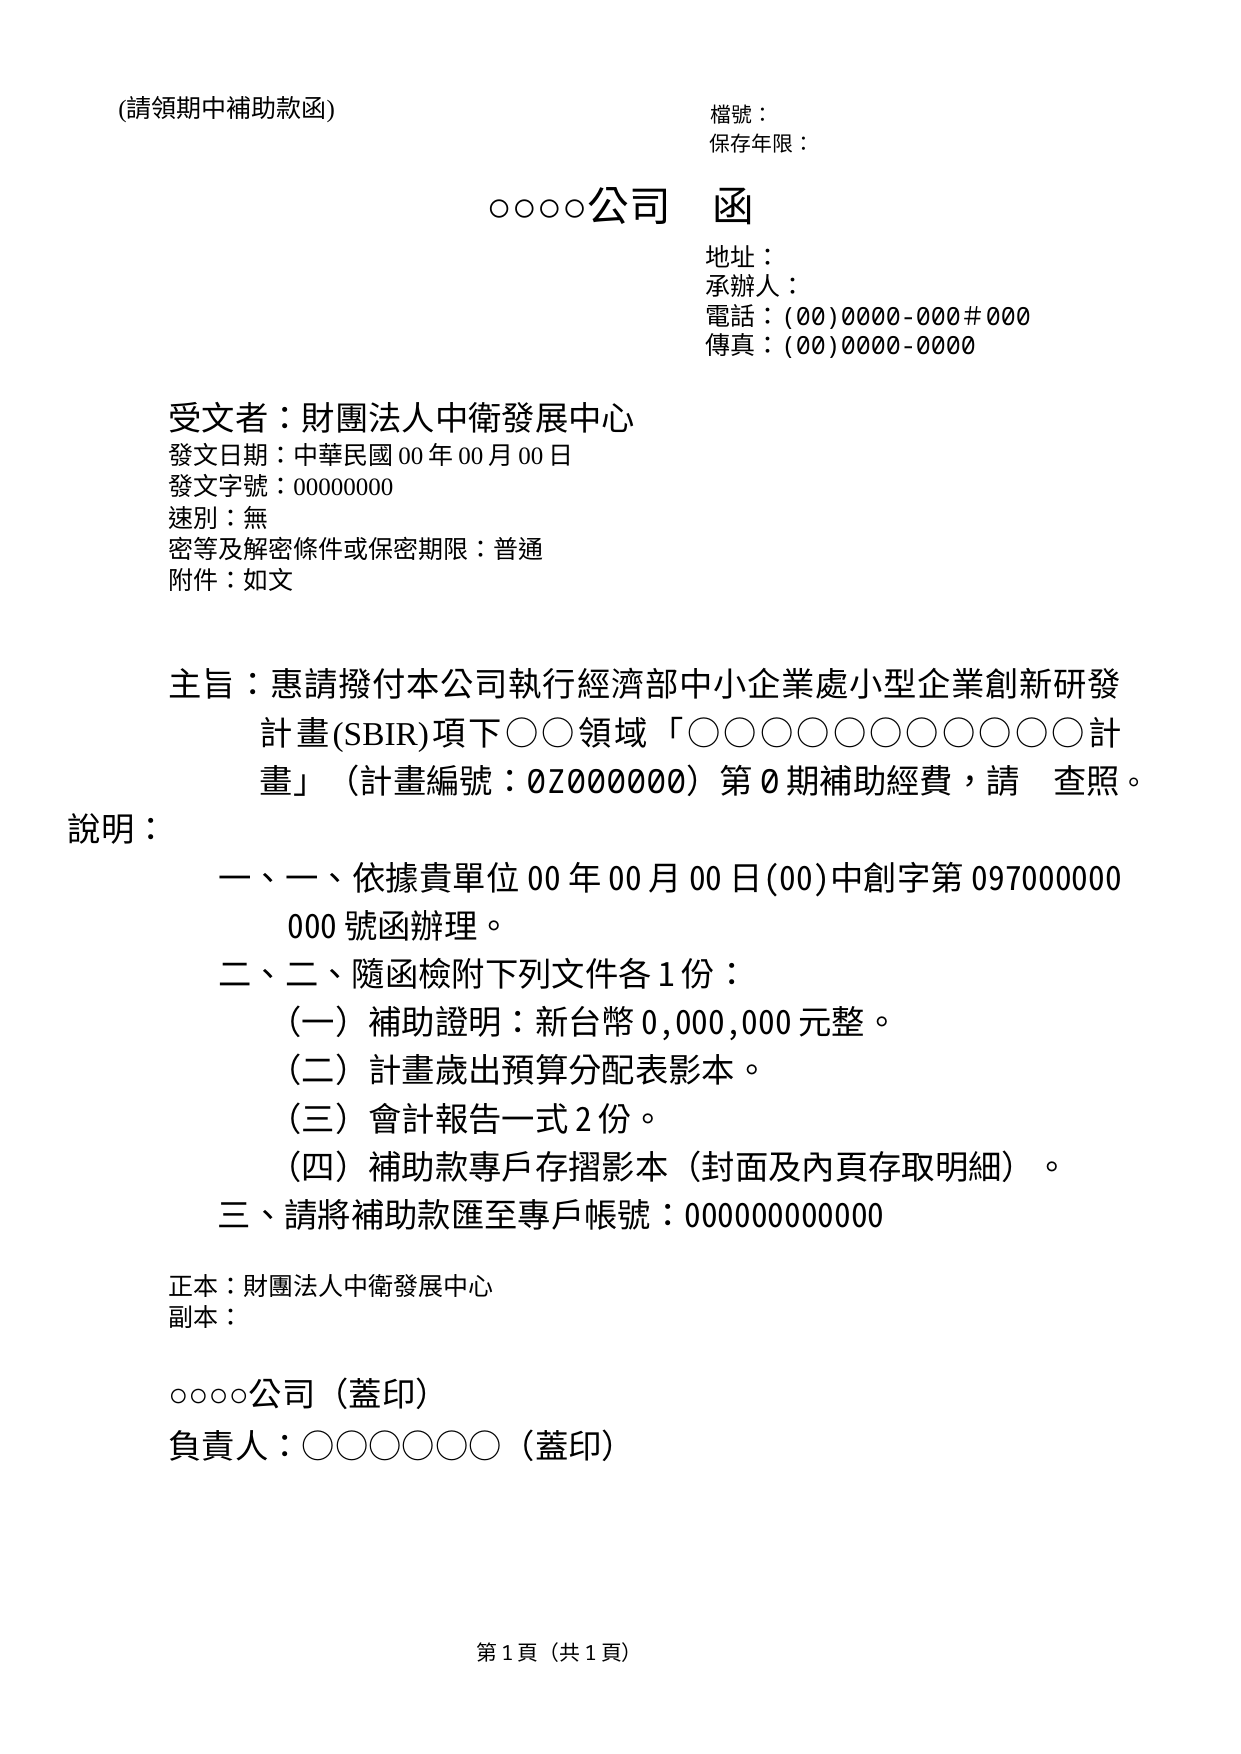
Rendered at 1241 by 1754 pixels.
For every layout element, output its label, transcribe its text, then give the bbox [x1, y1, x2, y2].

text 附件：如文 [168, 564, 1122, 596]
text ○○○○公司 函 [118, 168, 1122, 235]
text 電話：(00)0000-000＃000 [706, 302, 1206, 331]
text （一）補助證明：新台幣0,000,000元整。 [268, 996, 1122, 1044]
text 受文者：財團法人中衛發展中心 [168, 391, 1122, 439]
list 二、隨函檢附下列文件各1份： [218, 948, 1122, 996]
text （四）補助款專戶存摺影本（封面及內頁存取明細）。 [268, 1141, 1122, 1189]
text 發文字號：00000000 [168, 471, 1122, 502]
text 主旨：惠請撥付本公司執行經濟部中小企業處小型企業創新研發計畫(SBIR)項下○○領域「○○○○○○○○○○○計畫」（計畫編號：0Z000000）第0期補助經費，請 查照。 [168, 658, 1122, 803]
text ○○○○公司（蓋印） [168, 1364, 1122, 1416]
text 傳真：(00)0000-0000 [706, 331, 1206, 360]
text 負責人：○○○○○○（蓋印） [168, 1416, 1122, 1468]
text 說明： [68, 803, 1122, 851]
list 一、依據貴單位00年00月00日(00)中創字第097000000000號函辦理。 [218, 851, 1122, 948]
text 地址： [706, 243, 1206, 272]
text 正本：財團法人中衛發展中心 [168, 1271, 1122, 1302]
text （二）計畫歲出預算分配表影本。 [268, 1044, 1122, 1092]
text 承辦人： [706, 272, 1206, 302]
text （三）會計報告一式2份。 [268, 1092, 1122, 1141]
text 三、請將補助款匯至專戶帳號：000000000000 [217, 1189, 1122, 1237]
text 發文日期：中華民國00年00月00日 [168, 439, 1122, 471]
text 密等及解密條件或保密期限：普通 [168, 533, 1122, 564]
text 副本： [168, 1302, 1122, 1333]
text 速別：無 [168, 502, 1122, 533]
